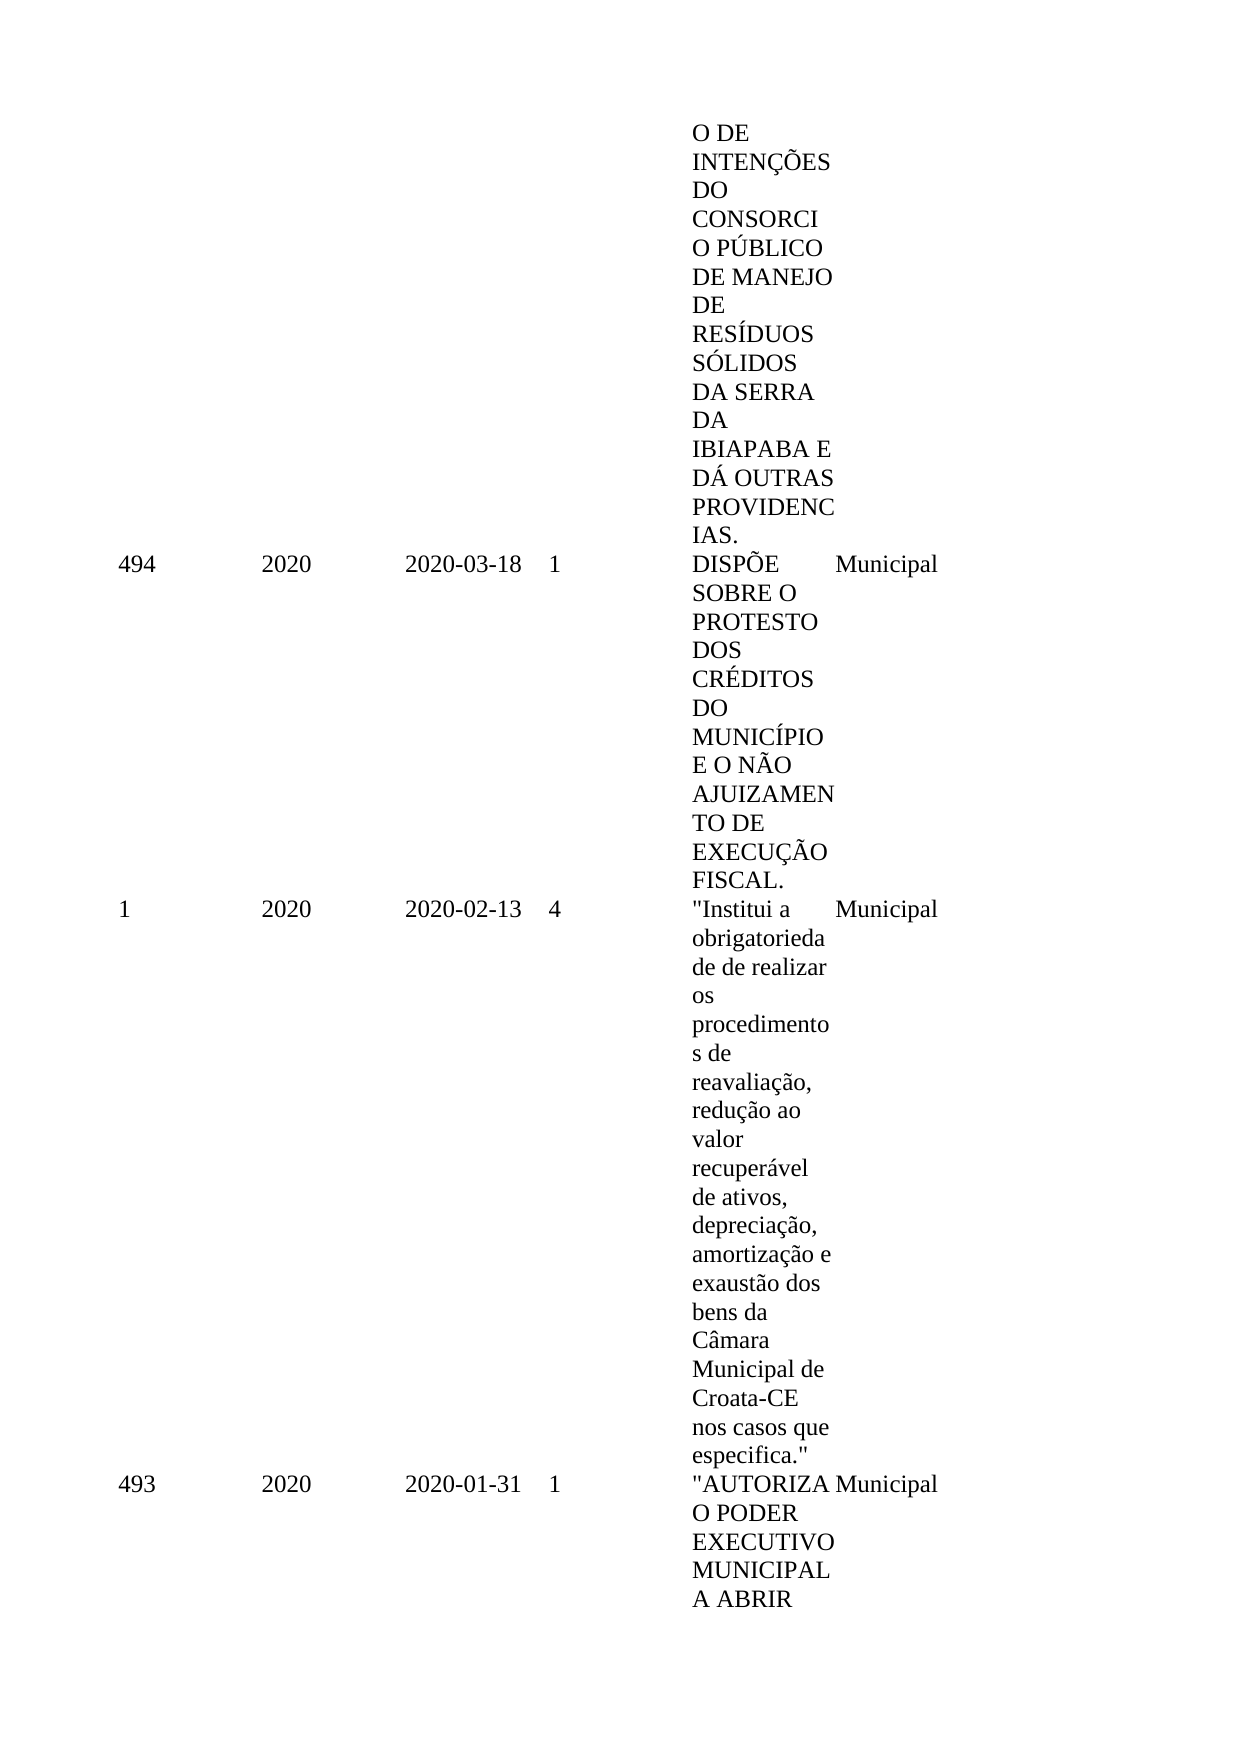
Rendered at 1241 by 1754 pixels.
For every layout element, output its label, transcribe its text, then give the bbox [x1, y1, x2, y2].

table_cell 2020-02-13 [405, 894, 548, 1469]
table_cell Municipal [835, 1469, 979, 1613]
table_cell [835, 118, 979, 549]
table_cell [261, 118, 405, 549]
table_cell [405, 118, 548, 549]
table_cell 4 [548, 894, 692, 1469]
table_cell 2020 [261, 894, 405, 1469]
table_cell [979, 894, 1122, 1469]
table_cell [979, 118, 1122, 549]
table_cell "Institui a obrigatoriedade de realizar os procedimentos de reavaliação, redução ao valor recuperável de ativos, depreciação, amortização e exaustão dos bens da Câmara Municipal de Croata-CE nos casos que especifica." [692, 894, 835, 1469]
table_cell 1 [548, 1469, 692, 1613]
table_cell 493 [118, 1469, 261, 1613]
table_cell "AUTORIZA O PODER EXECUTIVO MUNICIPAL A ABRIR [692, 1469, 835, 1613]
table_cell O DE INTENÇÕES DO CONSORCIO PÚBLICO DE MANEJO DE RESÍDUOS SÓLIDOS DA SERRA DA IBIAPABA E DÁ OUTRAS PROVIDENCIAS. [692, 118, 835, 549]
table_cell [979, 1469, 1122, 1613]
table_cell [118, 118, 261, 549]
table_cell 2020 [261, 549, 405, 894]
table_cell Municipal [835, 549, 979, 894]
table_cell 2020-01-31 [405, 1469, 548, 1613]
table_cell 494 [118, 549, 261, 894]
table_cell Municipal [835, 894, 979, 1469]
table_cell 1 [118, 894, 261, 1469]
table_cell [979, 549, 1122, 894]
table_cell 1 [548, 549, 692, 894]
table_cell DISPÕE SOBRE O PROTESTO DOS CRÉDITOS DO MUNICÍPIO E O NÃO AJUIZAMENTO DE EXECUÇÃO FISCAL. [692, 549, 835, 894]
table_cell 2020 [261, 1469, 405, 1613]
table_cell 2020-03-18 [405, 549, 548, 894]
table_cell [548, 118, 692, 549]
